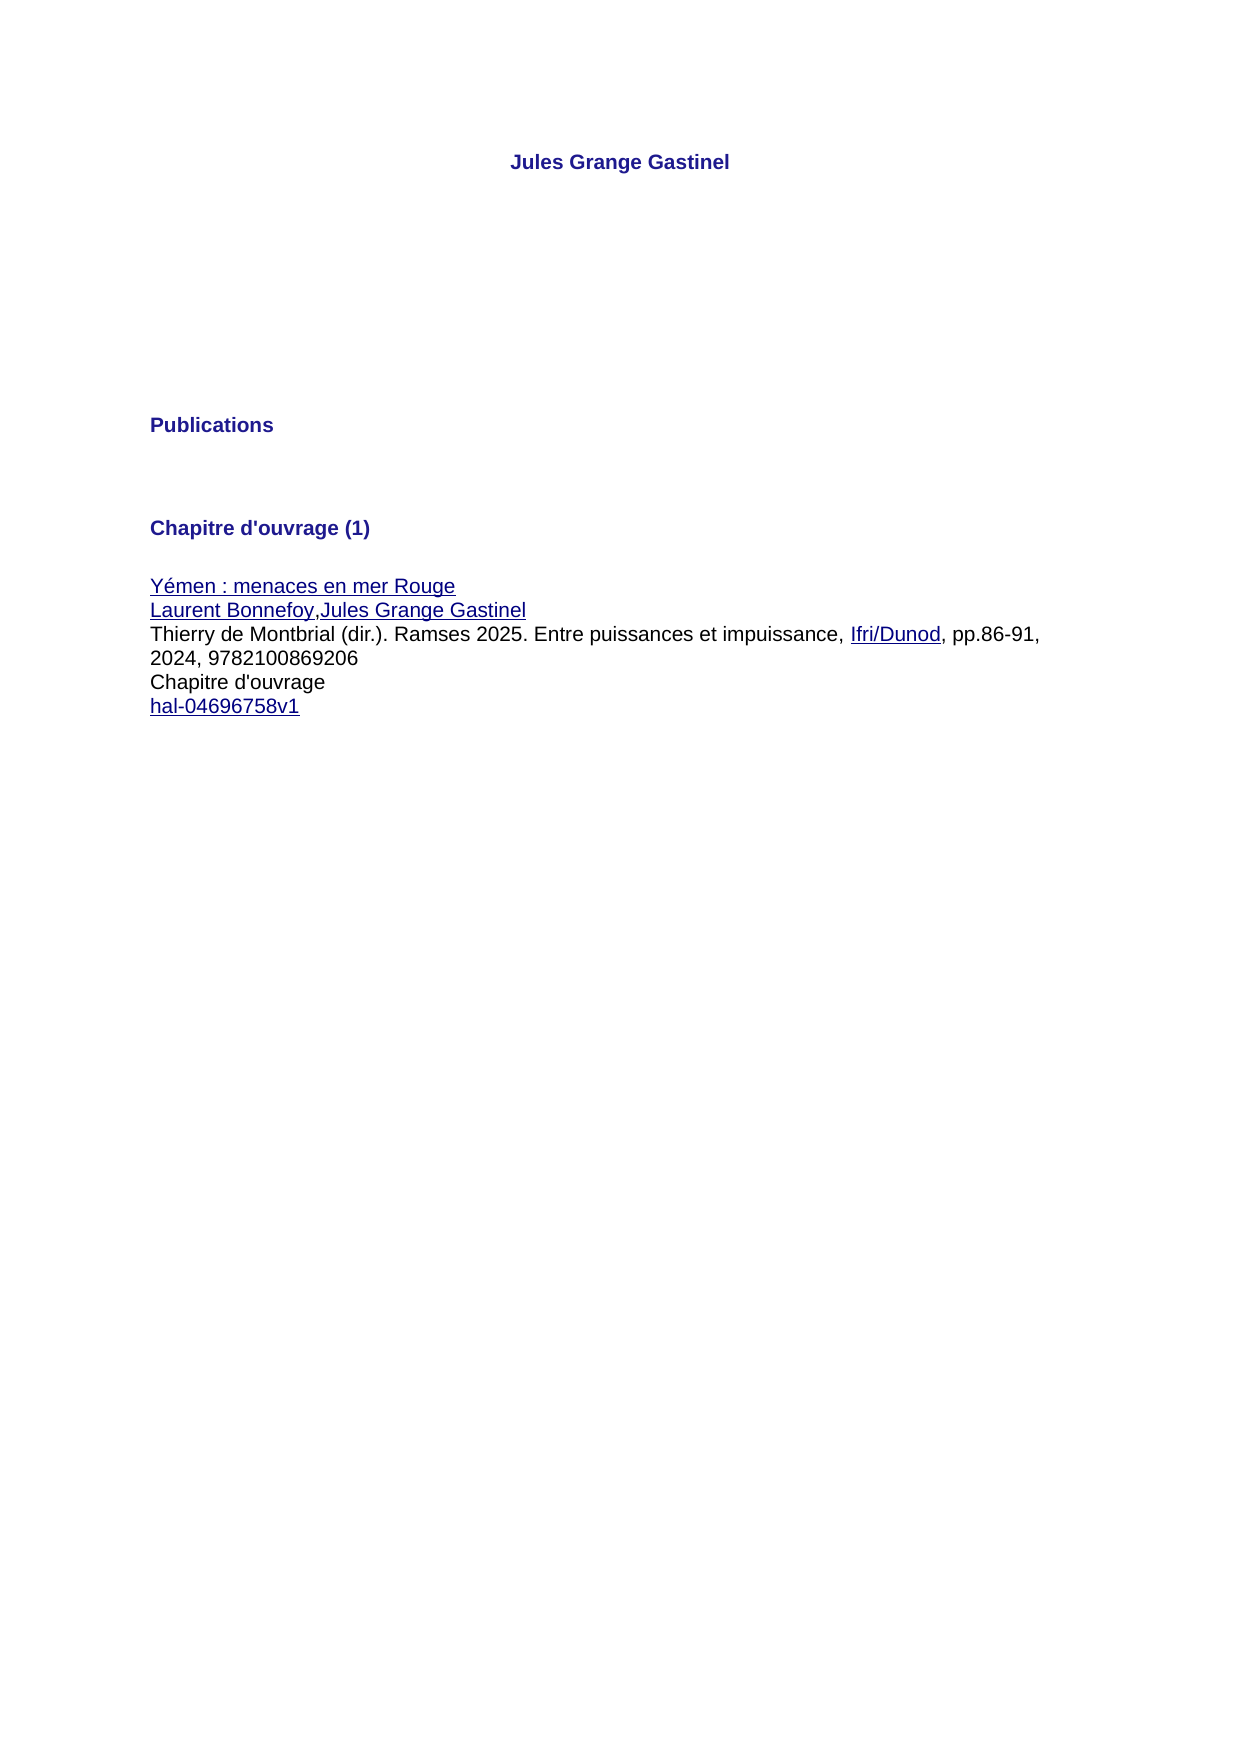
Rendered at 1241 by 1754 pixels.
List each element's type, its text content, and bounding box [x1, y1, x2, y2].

subtitle Publications [150, 412, 1090, 436]
subtitle Jules Grange Gastinel [150, 150, 1090, 174]
subtitle Chapitre d'ouvrage (1) [150, 516, 1090, 539]
table_header Yémen : menaces en mer Rouge Laurent Bonnefoy,Jules Grange Gastinel Thierry de Montbrial (dir.). Ramses 2025. Entre puissances et impuissance, Ifri/Dunod, pp.86-91, 2024, 9782100869206 Chapitre d'ouvrage hal-04696758v1 [150, 574, 1090, 718]
